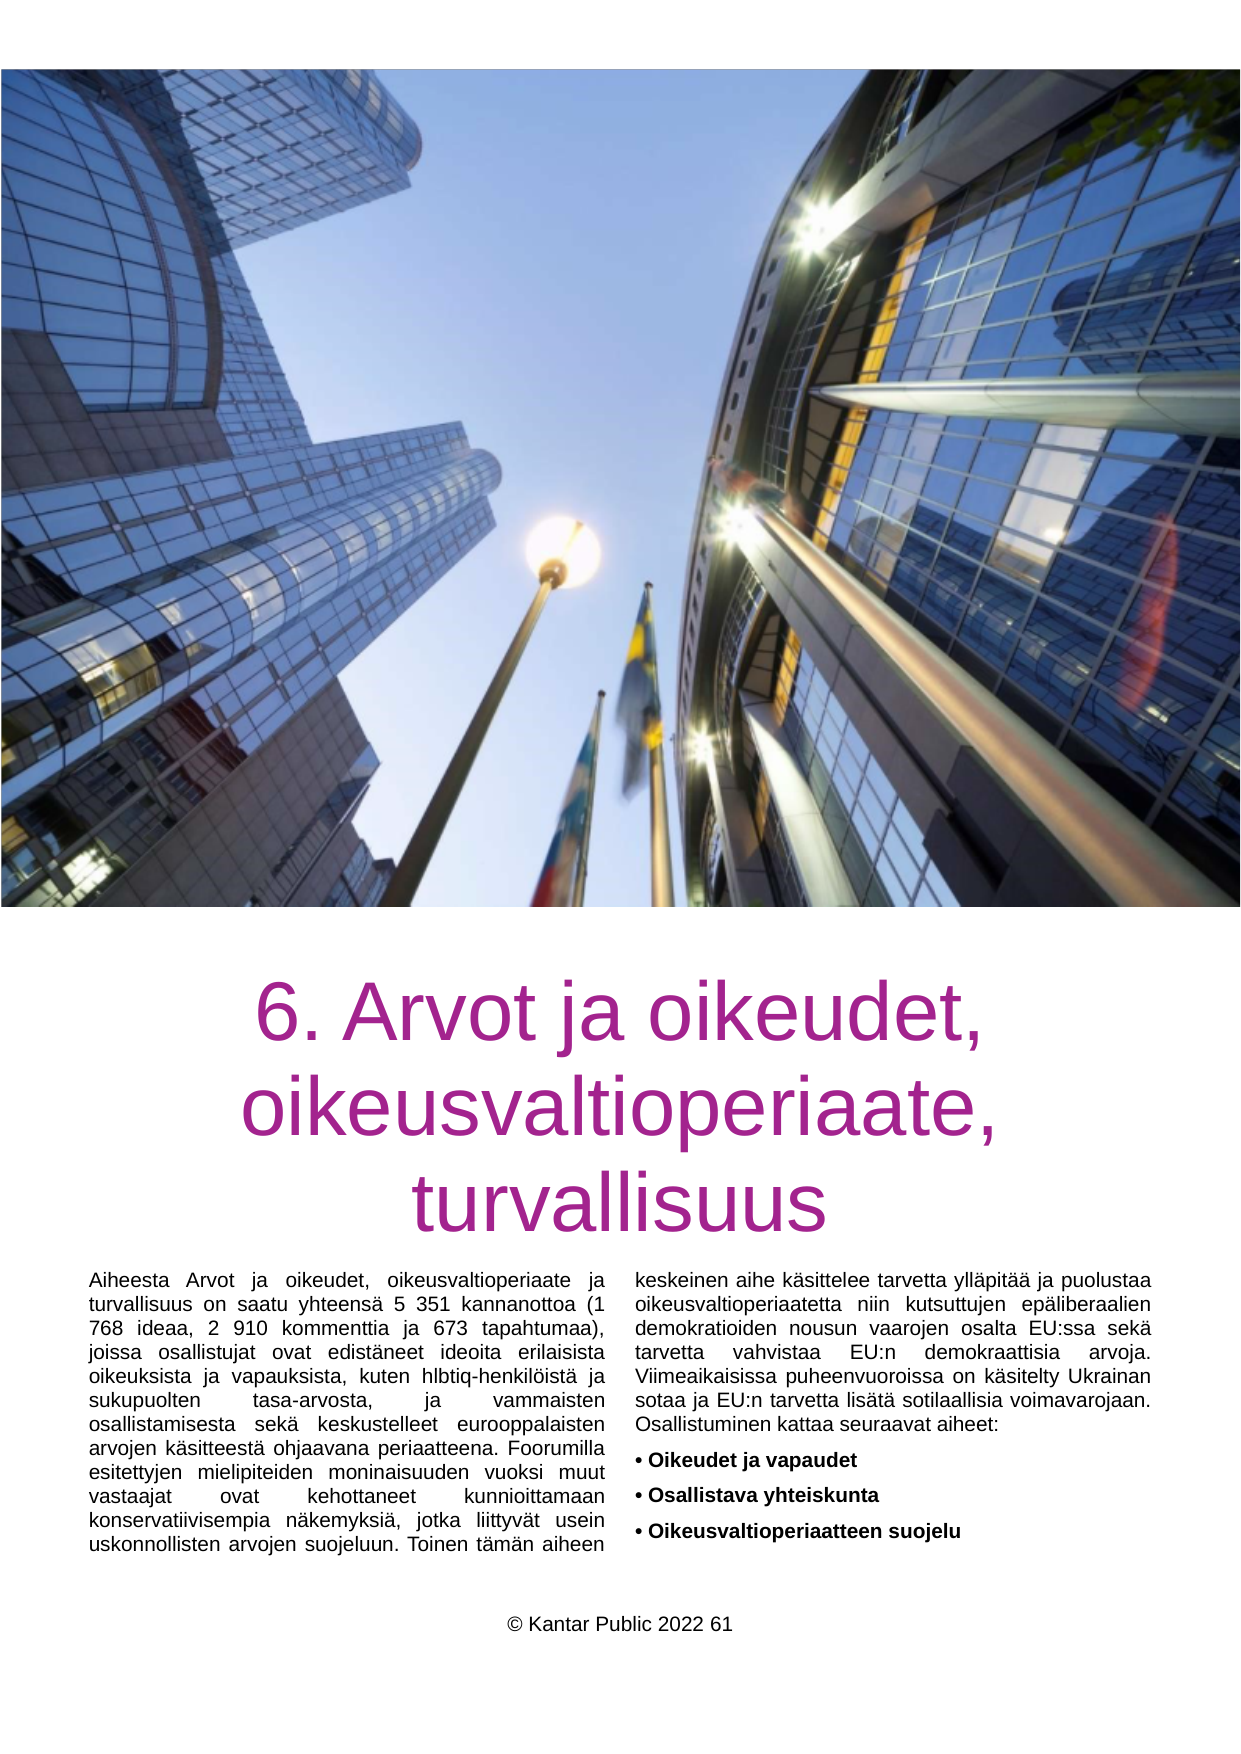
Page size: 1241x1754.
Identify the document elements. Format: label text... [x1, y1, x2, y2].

text • Osallistava yhteiskunta [635, 1483, 1152, 1507]
subtitle 6. Arvot ja oikeudet, oikeusvaltioperiaate, turvallisuus [88, 962, 1152, 1249]
text • Oikeudet ja vapaudet [635, 1447, 1152, 1471]
picture [0, 68, 1241, 907]
text Aiheesta Arvot ja oikeudet, oikeusvaltioperiaate ja turvallisuus on saatu yhteensä 5 351 kannanottoa (1 768 ideaa, 2 910 kommenttia ja 673 tapahtumaa), joissa osallistujat ovat edistäneet ideoita erilaisista oikeuksista ja vapauksista, kuten hlbtiq-henkilöistä ja sukupuolten tasa-arvosta, ja vammaisten osallistamisesta sekä keskustelleet eurooppalaisten arvojen käsitteestä ohjaavana periaatteena. Foorumilla esitettyjen mielipiteiden moninaisuuden vuoksi muut vastaajat ovat kehottaneet kunnioittamaan konservatiivisempia näkemyksiä, jotka liittyvät usein uskonnollisten arvojen suojeluun. Toinen tämän aiheen [88, 1268, 605, 1555]
text keskeinen aihe käsittelee tarvetta ylläpitää ja puolustaa oikeusvaltioperiaatetta niin kutsuttujen epäliberaalien demokratioiden nousun vaarojen osalta EU:ssa sekä tarvetta vahvistaa EU:n demokraattisia arvoja. Viimeaikaisissa puheenvuoroissa on käsitelty Ukrainan sotaa ja EU:n tarvetta lisätä sotilaallisia voimavarojaan. Osallistuminen kattaa seuraavat aiheet: [635, 1268, 1152, 1436]
text • Oikeusvaltioperiaatteen suojelu [635, 1519, 1152, 1543]
